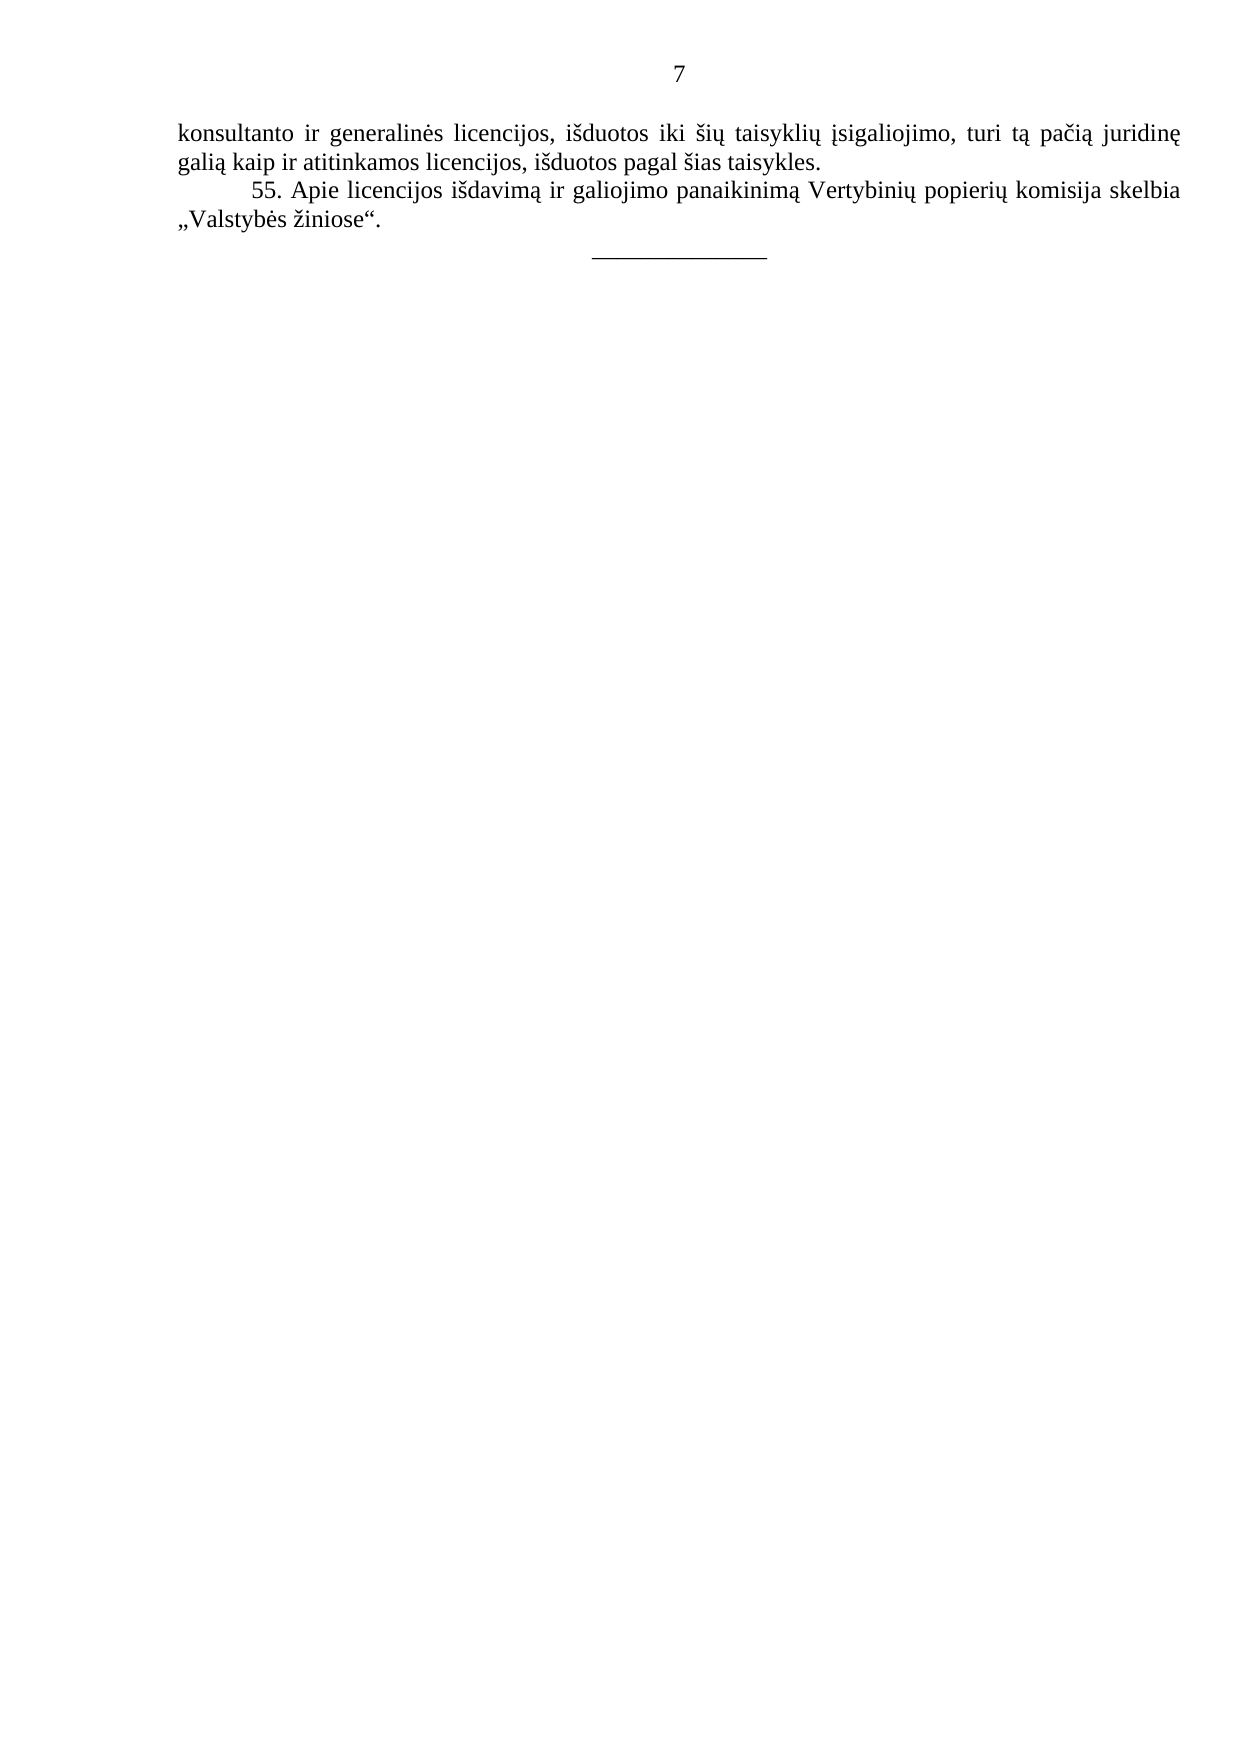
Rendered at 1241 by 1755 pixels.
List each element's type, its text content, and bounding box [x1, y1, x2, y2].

text ______________ [177, 233, 1181, 262]
text 55. Apie licencijos išdavimą ir galiojimo panaikinimą Vertybinių popierių komisija skelbia „Valstybės žiniose“. [177, 176, 1181, 233]
text konsultanto ir generalinės licencijos, išduotos iki šių taisyklių įsigaliojimo, turi tą pačią juridinę galią kaip ir atitinkamos licencijos, išduotos pagal šias taisykles. [177, 118, 1181, 176]
